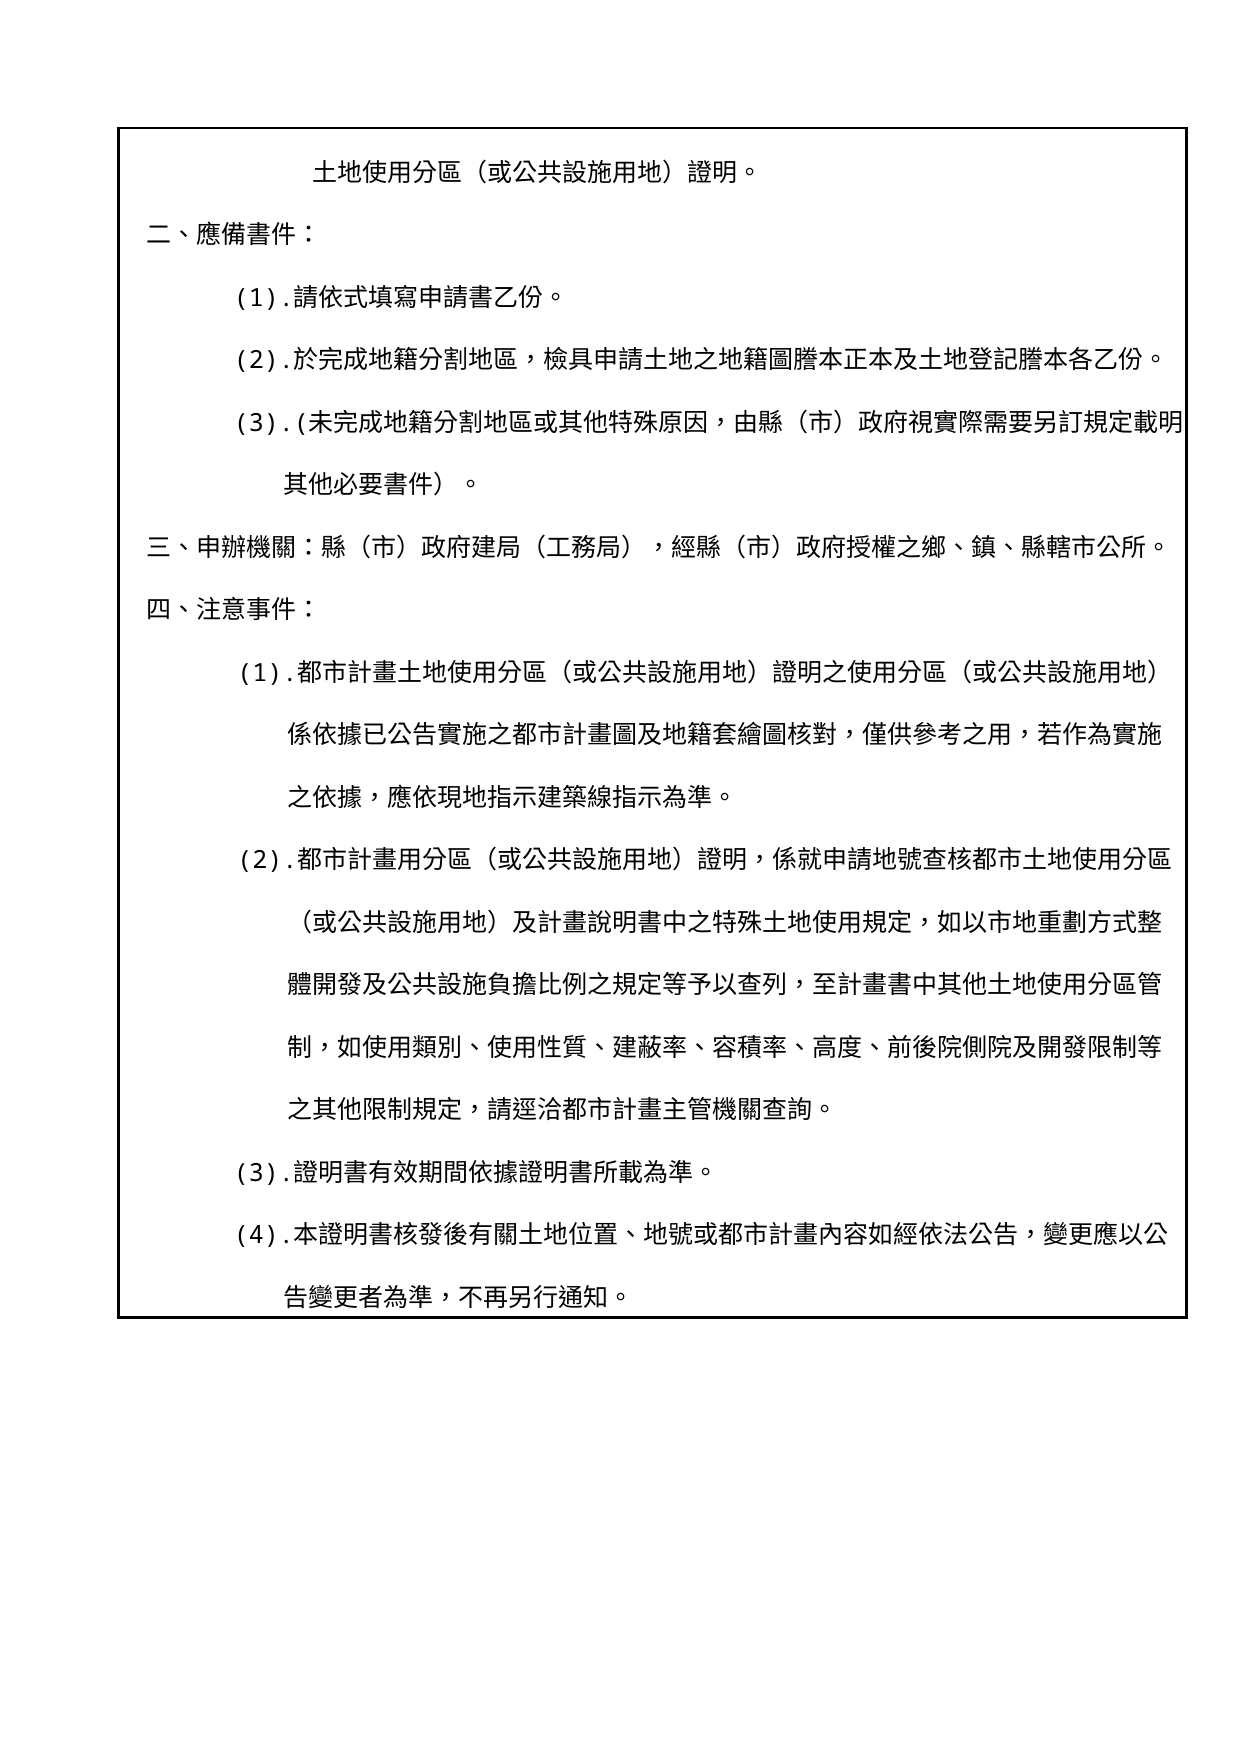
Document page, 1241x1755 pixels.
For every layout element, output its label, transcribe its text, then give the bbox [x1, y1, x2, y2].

table_cell 土地使用分區（或公共設施用地）證明。 二、應備書件： (1).請依式填寫申請書乙份。 (2).於完成地籍分割地區，檢具申請土地之地籍圖謄本正本及土地登記謄本各乙份。 (3).(未完成地籍分割地區或其他特殊原因，由縣（市）政府視實際需要另訂規定載明其他必要書件）。 三、申辦機關：縣（市）政府建局（工務局），經縣（市）政府授權之鄉、鎮、縣轄市公所。 四、注意事件： (1).都市計畫土地使用分區（或公共設施用地）證明之使用分區（或公共設施用地）係依據已公告實施之都市計畫圖及地籍套繪圖核對，僅供參考之用，若作為實施之依據，應依現地指示建築線指示為準。 (2).都市計畫用分區（或公共設施用地）證明，係就申請地號查核都市土地使用分區（或公共設施用地）及計畫說明書中之特殊土地使用規定，如以市地重劃方式整體開發及公共設施負擔比例之規定等予以查列，至計畫書中其他土地使用分區管制，如使用類別、使用性質、建蔽率、容積率、高度、前後院側院及開發限制等之其他限制規定，請逕洽都市計畫主管機關查詢。 (3).證明書有效期間依據證明書所載為準。 (4).本證明書核發後有關土地位置、地號或都市計畫內容如經依法公告，變更應以公告變更者為準，不再另行通知。 [120, 129, 1185, 1316]
